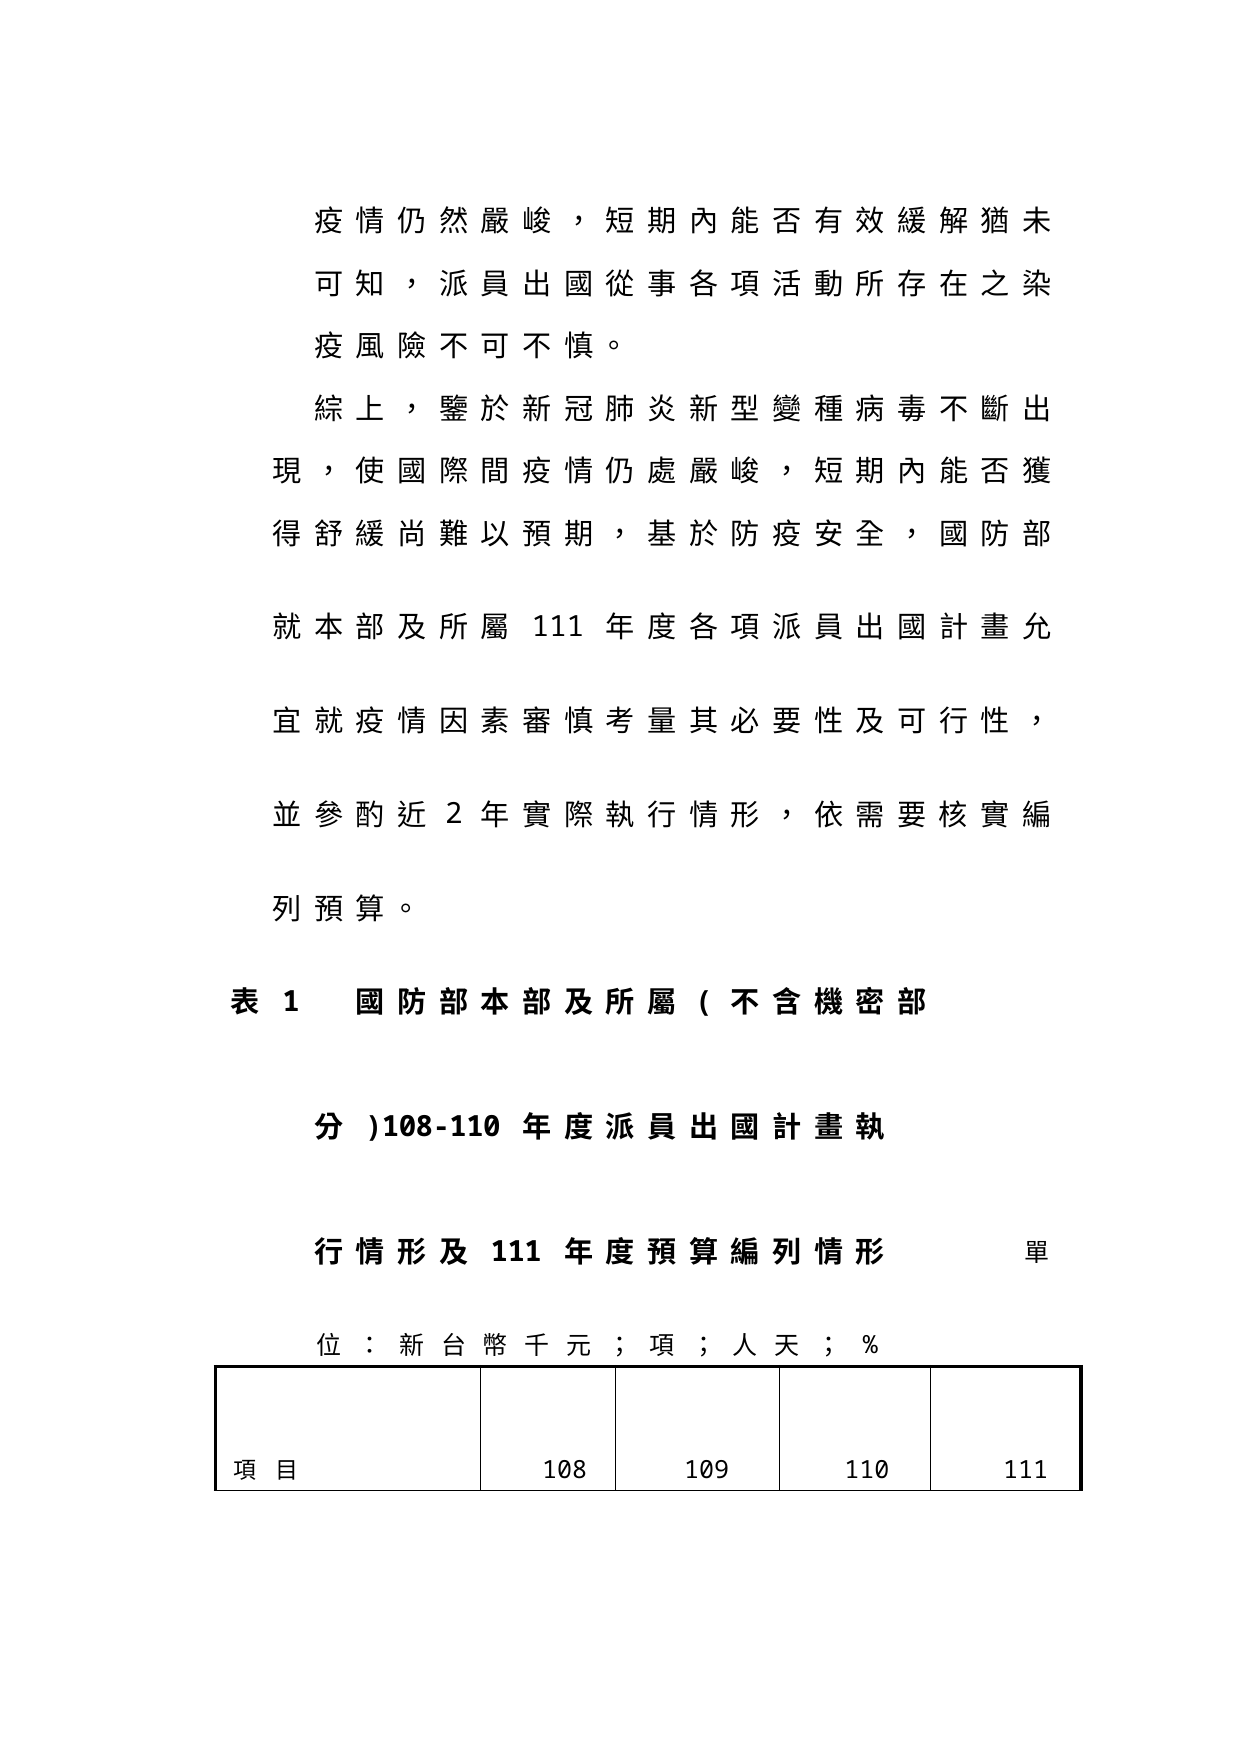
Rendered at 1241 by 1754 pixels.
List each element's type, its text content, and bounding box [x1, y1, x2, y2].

table_header 項目 [217, 1368, 480, 1490]
table_header 111 [931, 1368, 1079, 1490]
text 綜上，鑒於新冠肺炎新型變種病毒不斷出現，使國際間疫情仍處嚴峻，短期內能否獲得舒緩尚難以預期，基於防疫安全，國防部就本部及所屬111年度各項派員出國計畫允宜就疫情因素審慎考量其必要性及可行性，並參酌近2年實際執行情形，依需要核實編列預算。 [242, 365, 1058, 927]
table_header 108 [481, 1368, 615, 1490]
text 為對抗新冠肺炎，儘管美國、歐洲各大知名藥廠研製之多種疫苗已自2020年底起陸續問世量產並於各國廣泛供民眾接種，成功使疫情減緩暨降低民眾染疫及致重症之風險，然而隨著如Alpha（英國）、Beta（南非）、Gamma（巴西）、Delta（印度）等來自各國之變種病毒不斷出現，使疫苗防疫效果出現變數，尤其完整接種疫苗者仍被Delta變種病毒突破性感染之案例頻傳，使部分國家如美國、澳洲、俄羅斯於近期再掀另一波感染潮。衛生福利部疾病管制署110年9月1日及9月23日發布之新聞稿及國際重要疫情訊息即分別表示：「近期國際COVID-19之Delta變異株疫情持續嚴峻，其傳播力強、發病時病毒量高，且國外頻傳完整接種COVID-19疫苗後突破性感染案例，…。」、「全球疫情過高峰趨緩，惟仍嚴峻，其中歐美仍處高峰。」顯示國際間疫情仍然嚴峻，短期內能否有效緩解猶未可知，派員出國從事各項活動所存在之染疫風險不可不慎。 [271, 177, 1058, 365]
text 表1 國防部本部及所屬(不含機密部分)108-110年度派員出國計畫執 [209, 927, 1058, 1177]
table_header 110 [780, 1368, 930, 1490]
table_header 109 [616, 1368, 779, 1490]
text 行情形及111年度預算編列情形 單位：新台幣千元；項；人天；% [281, 1177, 1058, 1365]
